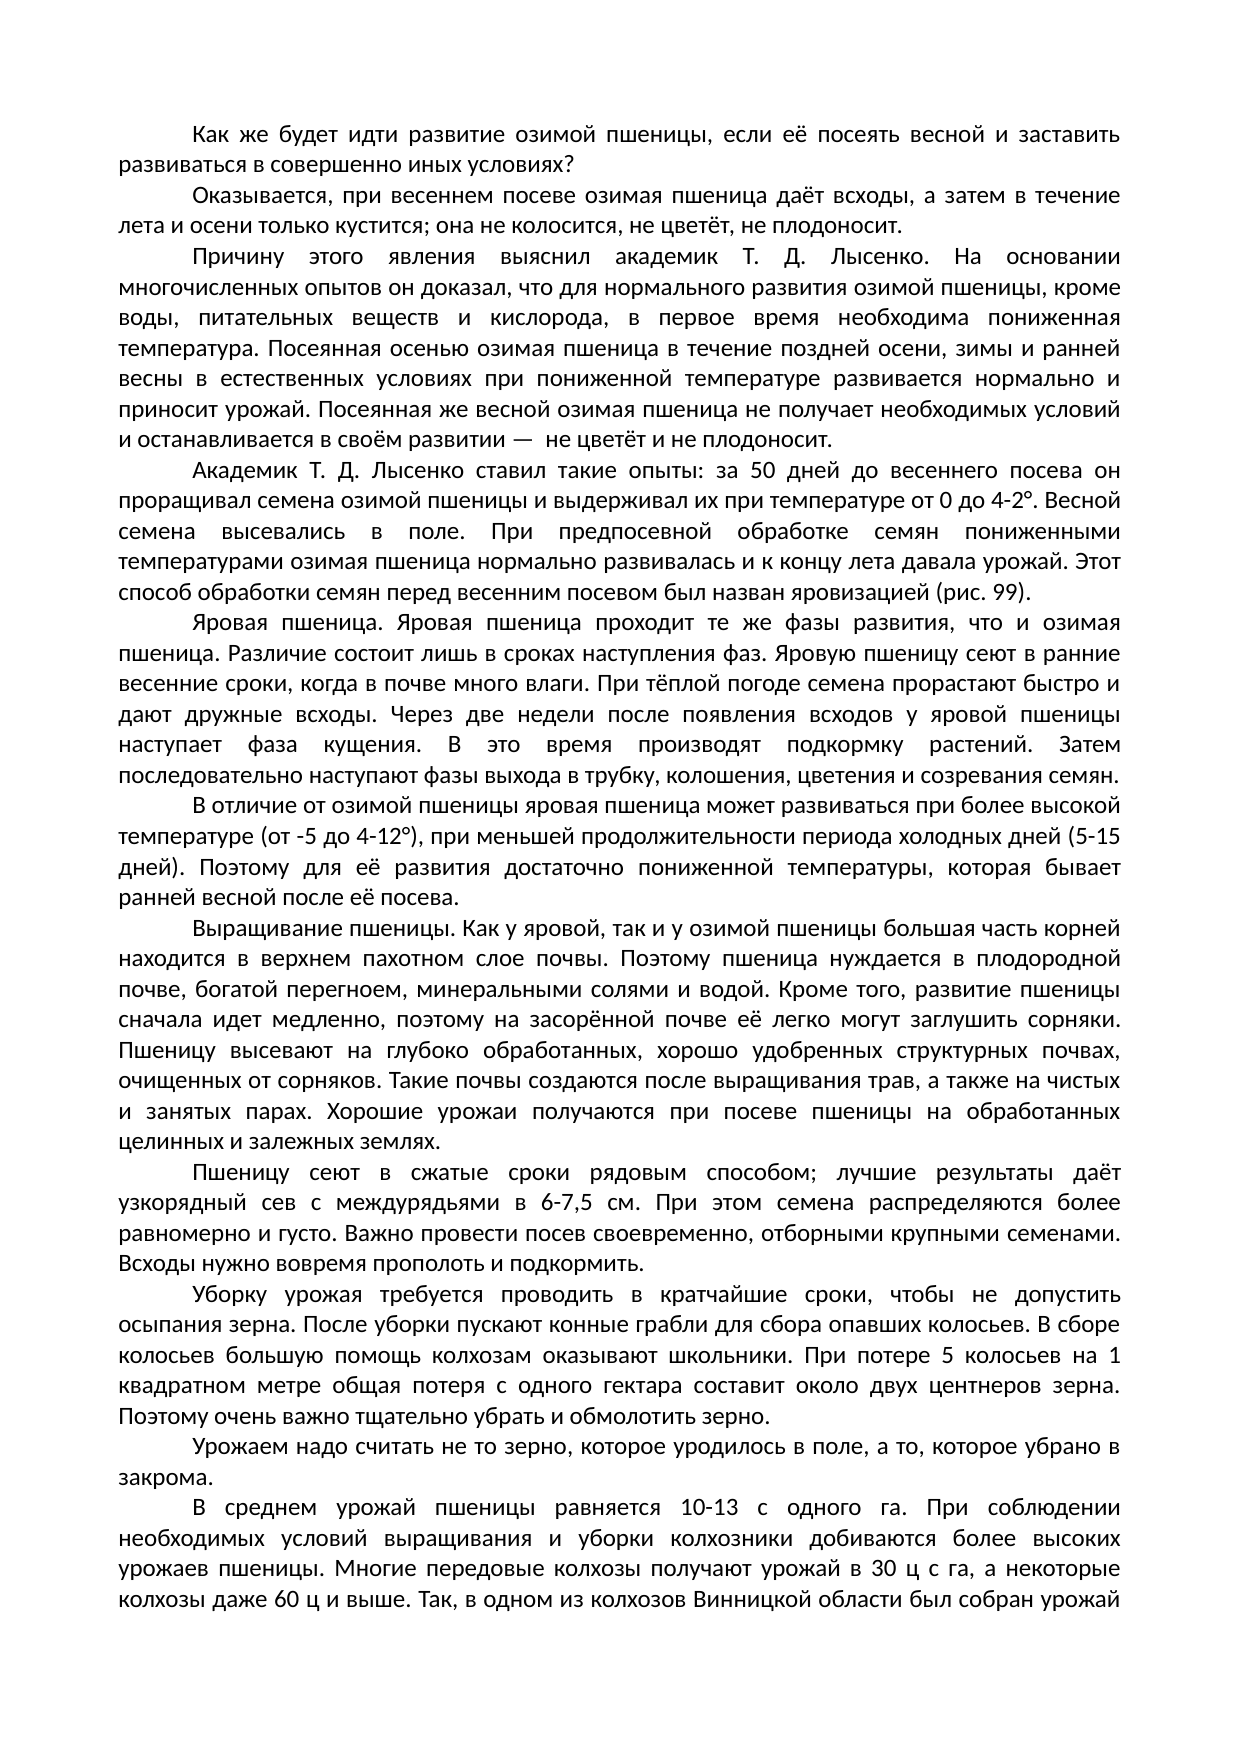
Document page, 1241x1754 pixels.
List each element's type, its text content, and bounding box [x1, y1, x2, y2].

text Оказывается, при весеннем посеве озимая пшеница даёт всходы, а затем в течение лета и осени только кустится; она не колосится, не цветёт, не плодоносит. [118, 179, 1122, 240]
text Выращивание пшеницы. Как у яровой, так и у озимой пшеницы большая часть корней находится в верхнем пахотном слое почвы. Поэтому пшеница нуждается в плодородной почве, богатой перегноем, минеральными солями и водой. Кроме того, развитие пшеницы сначала идет медленно, поэтому на засорённой почве её легко могут заглушить сорняки. Пшеницу высевают на глубоко обработанных, хорошо удобренных структурных почвах, очищенных от сорняков. Такие почвы создаются после выращивания трав, а также на чистых и занятых парах. Хорошие урожаи получаются при посеве пшеницы на обработанных целинных и залежных землях. [118, 912, 1122, 1156]
text Уборку урожая требуется проводить в кратчайшие сроки, чтобы не допустить осыпания зерна. После уборки пускают конные грабли для сбора опавших колосьев. В сборе колосьев большую помощь колхозам оказывают школьники. При потере 5 колосьев на 1 квадратном метре общая потеря с одного гектара составит около двух центнеров зерна. Поэтому очень важно тщательно убрать и обмолотить зерно. [118, 1278, 1122, 1431]
text В среднем урожай пшеницы равняется 10-13 с одного га. При соблюдении необходимых условий выращивания и уборки колхозники добиваются более высоких урожаев пшеницы. Многие передовые колхозы получают урожай в 30 ц с га, а некоторые колхозы даже 60 ц и выше. Так, в одном из колхозов Винницкой области был собран урожай [118, 1492, 1122, 1614]
text Академик Т. Д. Лысенко ставил такие опыты: за 50 дней до весеннего посева он проращивал семена озимой пшеницы и выдерживал их при температуре от 0 до 4-2°. Весной семена высевались в поле. При предпосевной обработке семян пониженными температурами озимая пшеница нормально развивалась и к концу лета давала урожай. Этот способ обработки семян перед весенним посевом был назван яровизацией (рис. 99). [118, 454, 1122, 606]
text Пшеницу сеют в сжатые сроки рядовым способом; лучшие результаты даёт узкорядный сев с междурядьями в 6-7,5 см. При этом семена распределяются более равномерно и густо. Важно провести посев своевременно, отборными крупными семенами. Всходы нужно вовремя прополоть и подкормить. [118, 1156, 1122, 1278]
text Яровая пшеница. Яровая пшеница проходит те же фазы развития, что и озимая пшеница. Различие состоит лишь в сроках наступления фаз. Яровую пшеницу сеют в ранние весенние сроки, когда в почве много влаги. При тёплой погоде семена прорастают быстро и дают дружные всходы. Через две недели после появления всходов у яровой пшеницы наступает фаза кущения. В это время производят подкормку растений. Затем последовательно наступают фазы выхода в трубку, колошения, цветения и созревания семян. [118, 606, 1122, 789]
text Как же будет идти развитие озимой пшеницы, если её посеять весной и заставить развиваться в совершенно иных условиях? [118, 118, 1122, 179]
text Причину этого явления выяснил академик Т. Д. Лысенко. На основании многочисленных опытов он доказал, что для нормального развития озимой пшеницы, кроме воды, питательных веществ и кислорода, в первое время необходима пониженная температура. Посеянная осенью озимая пшеница в течение поздней осени, зимы и ранней весны в естественных условиях при пониженной температуре развивается нормально и приносит урожай. Посеянная же весной озимая пшеница не получает необходимых условий и останавливается в своём развитии — не цветёт и не плодоносит. [118, 240, 1122, 454]
text В отличие от озимой пшеницы яровая пшеница может развиваться при более высокой температуре (от -5 до 4-12°), при меньшей продолжительности периода холодных дней (5-15 дней). Поэтому для её развития достаточно пониженной температуры, которая бывает ранней весной после её посева. [118, 789, 1122, 912]
text Урожаем надо считать не то зерно, которое уродилось в поле, а то, которое убрано в закрома. [118, 1431, 1122, 1492]
